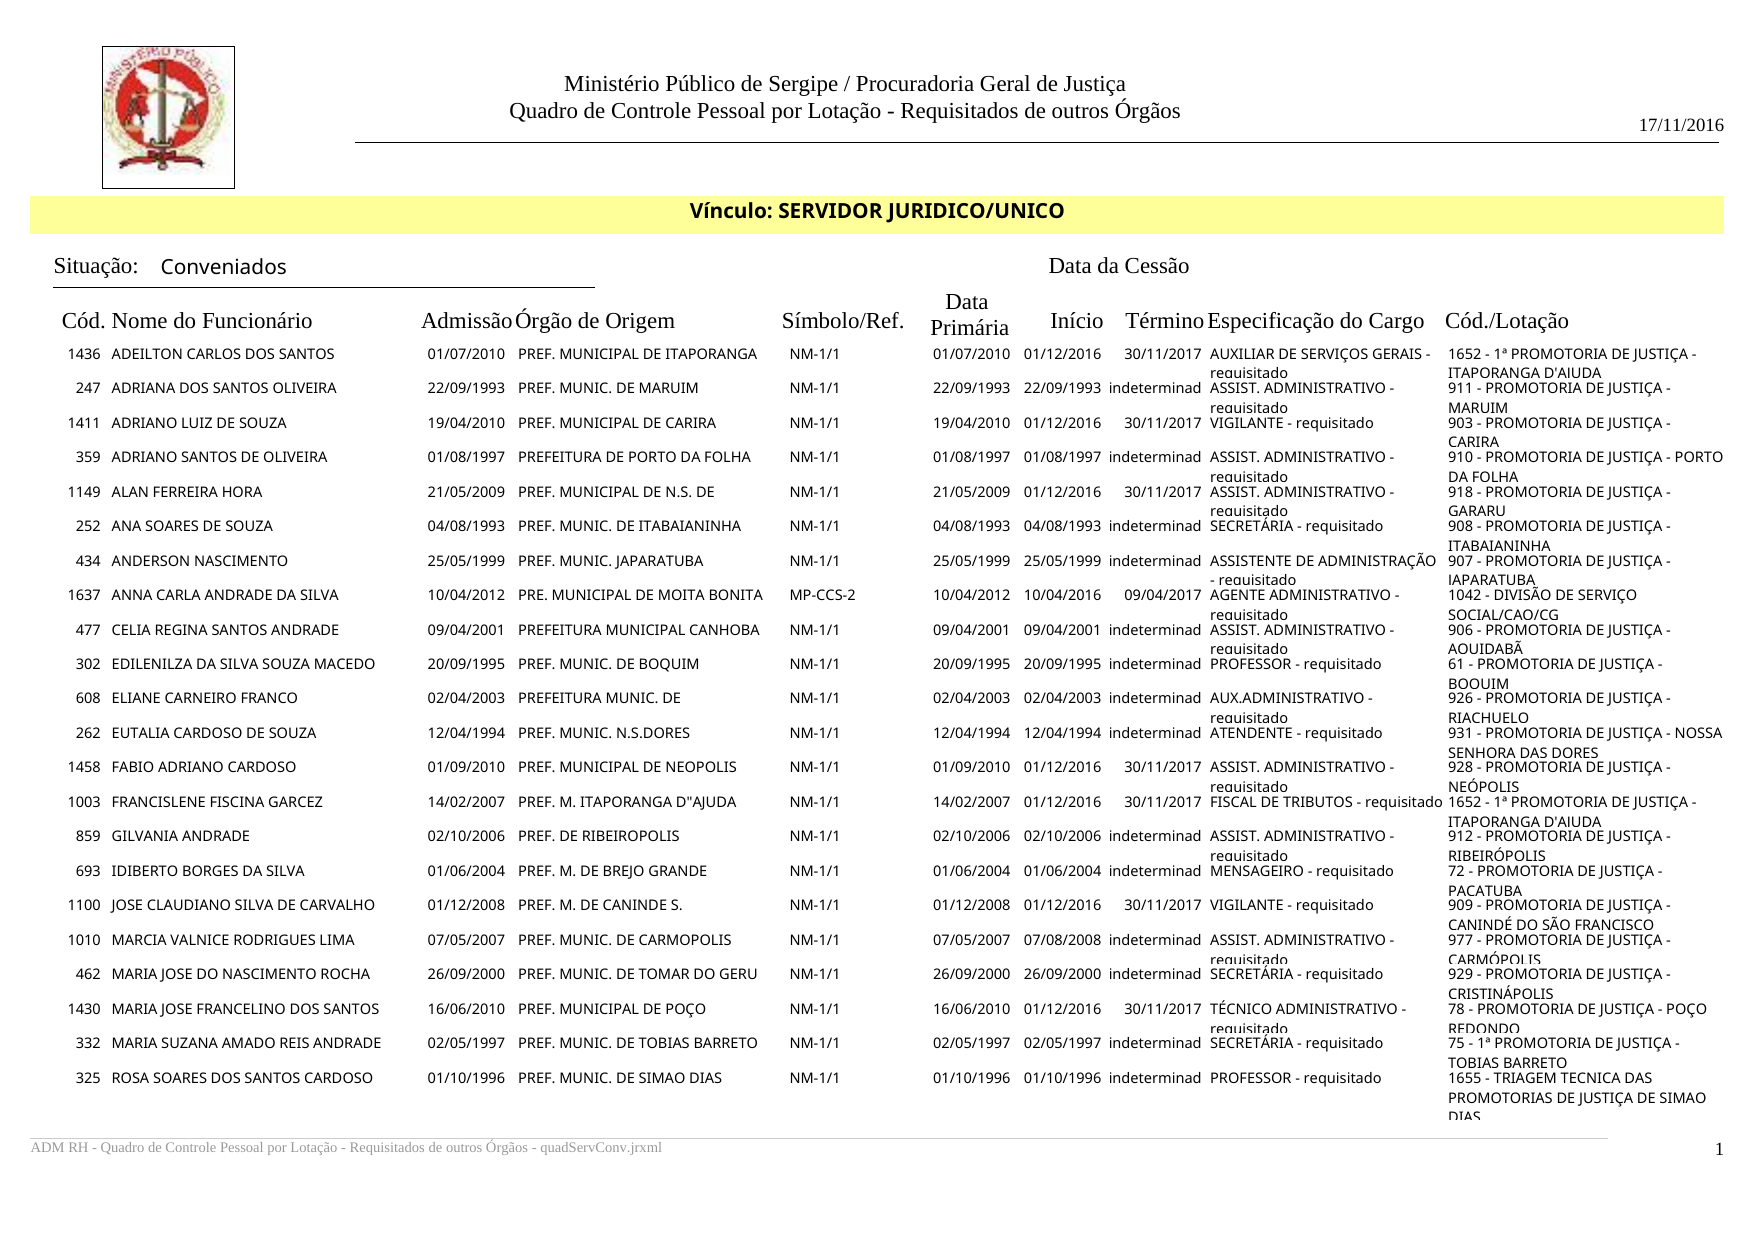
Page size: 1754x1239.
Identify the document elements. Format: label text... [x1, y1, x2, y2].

table_cell [1724, 573, 1753, 585]
table_cell [101, 1033, 111, 1056]
table_cell 01/07/2010 [423, 344, 505, 366]
table_cell [0, 413, 24, 435]
table_cell [505, 688, 518, 711]
table_cell [101, 585, 111, 607]
table_cell 911 - PROMOTORIA DE JUSTIÇA - MARUIM [1448, 378, 1724, 412]
table_cell IDIBERTO BORGES DA SILVA [111, 861, 422, 883]
table_cell PREF. M. ITAPORANGA D"AJUDA [518, 792, 782, 814]
table_cell NM-1/1 [789, 378, 913, 400]
table_cell [1010, 550, 1018, 573]
table_cell [1201, 930, 1210, 952]
table_cell MARIA JOSE DO NASCIMENTO ROCHA [111, 964, 422, 987]
table_cell SECRETÁRIA - requisitado [1210, 964, 1445, 987]
table_cell [101, 413, 111, 435]
table_cell [101, 930, 111, 952]
table_cell indeterminad [1107, 688, 1201, 711]
table_cell [101, 757, 111, 780]
table_cell 302 [24, 654, 101, 676]
table_cell [1201, 654, 1210, 676]
table_cell PREFEITURA MUNIC. DE [518, 688, 782, 711]
table_cell [505, 619, 518, 642]
table_cell ASSIST. ADMINISTRATIVO - requisitado [1210, 930, 1445, 964]
table_cell NM-1/1 [789, 999, 913, 1021]
table_cell [1101, 999, 1107, 1021]
table_cell [1724, 366, 1753, 378]
table_cell [1010, 619, 1018, 642]
table_cell 918 - PROMOTORIA DE JUSTIÇA - GARARU [1448, 481, 1724, 516]
table_cell 325 [24, 1068, 101, 1090]
table_cell 434 [24, 550, 101, 573]
table_cell [101, 861, 111, 883]
table_cell 01/08/1997 [1018, 447, 1101, 469]
table_cell [782, 792, 789, 814]
table_cell [913, 723, 922, 745]
table_cell PREF. MUNIC. N.S.DORES [518, 723, 782, 745]
table_cell 20/09/1995 [423, 654, 505, 676]
table_cell 903 - PROMOTORIA DE JUSTIÇA - CARIRA [1448, 413, 1724, 447]
table_cell [101, 378, 111, 400]
table_cell [1101, 826, 1107, 849]
table_cell Cód. [34, 308, 105, 340]
table_cell indeterminad [1107, 654, 1201, 676]
table_cell 14/02/2007 [922, 792, 1010, 814]
table_cell NM-1/1 [789, 1068, 913, 1090]
table_cell 1010 [24, 930, 101, 952]
table_cell 909 - PROMOTORIA DE JUSTIÇA - CANINDÉ DO SÃO FRANCISCO [1448, 895, 1724, 929]
table_header [0, 0, 1753, 46]
table_cell [505, 723, 518, 745]
table_cell [913, 585, 922, 607]
table_cell [1201, 861, 1210, 883]
table_cell 01/12/2016 [1018, 413, 1101, 435]
table_cell [1010, 861, 1018, 883]
table_cell JOSE CLAUDIANO SILVA DE CARVALHO [111, 895, 422, 918]
table_cell [913, 516, 922, 538]
table_cell NM-1/1 [789, 861, 913, 883]
table_cell [1724, 814, 1753, 826]
table_cell 01/10/1996 [423, 1068, 505, 1090]
table_cell NM-1/1 [789, 930, 913, 952]
table_cell 07/05/2007 [423, 930, 505, 952]
table_cell PREF. DE RIBEIROPOLIS [518, 826, 782, 849]
table_cell NM-1/1 [789, 481, 913, 504]
table_cell ALAN FERREIRA HORA [111, 481, 422, 504]
table_cell indeterminad [1107, 826, 1201, 849]
table_cell 26/09/2000 [1018, 964, 1101, 987]
table_cell [1104, 308, 1109, 340]
table_cell 02/10/2006 [423, 826, 505, 849]
table_cell 12/04/1994 [1018, 723, 1101, 745]
table_cell [782, 826, 789, 849]
table_cell 01/10/1996 [922, 1068, 1010, 1090]
table_cell [0, 1090, 1448, 1120]
table_cell [1724, 196, 1753, 234]
table_cell [0, 930, 24, 952]
table_cell [1101, 654, 1107, 676]
table_cell [299, 70, 338, 114]
table_cell 01/12/2016 [1018, 792, 1101, 814]
table_cell EDILENILZA DA SILVA SOUZA MACEDO [111, 654, 422, 676]
table_cell [0, 447, 24, 469]
table_cell 04/08/1993 [1018, 516, 1101, 538]
table_cell 01/09/2010 [423, 757, 505, 780]
table_cell [0, 688, 24, 711]
table_cell Especificação do Cargo [1207, 308, 1442, 340]
table_cell [0, 550, 24, 573]
table_cell EUTALIA CARDOSO DE SOUZA [111, 723, 422, 745]
table_cell PREFEITURA DE PORTO DA FOLHA [518, 447, 782, 469]
table_cell [358, 308, 410, 340]
table_cell [1724, 114, 1753, 141]
table_cell [505, 1068, 518, 1090]
table_cell NM-1/1 [789, 550, 913, 573]
table_cell [0, 538, 1448, 550]
table_cell [0, 1120, 1753, 1138]
table_cell [0, 308, 33, 340]
table_cell NM-1/1 [789, 895, 913, 918]
table_cell [913, 344, 922, 366]
table_cell [1101, 344, 1107, 366]
table_cell ANNA CARLA ANDRADE DA SILVA [111, 585, 422, 607]
table_cell NM-1/1 [789, 516, 913, 538]
table_cell PREF. M. DE CANINDE S. [518, 895, 782, 918]
table_cell 02/04/2003 [1018, 688, 1101, 711]
table_cell 12/04/1994 [922, 723, 1010, 745]
table_cell [505, 447, 518, 469]
table_cell [1010, 723, 1018, 745]
table_cell 693 [24, 861, 101, 883]
table_cell 01/08/1997 [423, 447, 505, 469]
table_cell [1724, 413, 1753, 435]
table_cell indeterminad [1107, 550, 1201, 573]
table_cell 247 [24, 378, 101, 400]
table_cell 10/04/2012 [423, 585, 505, 607]
table_cell [1010, 964, 1018, 987]
table_cell [782, 378, 789, 400]
table_cell [1724, 642, 1753, 654]
table_cell 931 - PROMOTORIA DE JUSTIÇA - NOSSA SENHORA DAS DORES [1448, 723, 1724, 757]
table_cell [913, 619, 922, 642]
table_cell [0, 1021, 1210, 1033]
table_cell [913, 930, 922, 952]
table_cell 10/04/2016 [1018, 585, 1101, 607]
table_cell PREF. MUNIC. JAPARATUBA [518, 550, 782, 573]
table_cell [1724, 1068, 1753, 1090]
table_cell [1010, 757, 1018, 780]
table_cell Data da Cessão [1039, 252, 1199, 285]
table_cell VIGILANTE - requisitado [1210, 413, 1445, 435]
table_cell 22/09/1993 [922, 378, 1010, 400]
table_cell [0, 619, 24, 642]
table_cell [782, 516, 789, 538]
table_cell [782, 723, 789, 745]
table_cell ATENDENTE - requisitado [1210, 723, 1445, 745]
table_cell 01/12/2008 [922, 895, 1010, 918]
table_cell [913, 1033, 922, 1056]
table_cell [0, 723, 24, 745]
table_cell [1724, 516, 1753, 538]
table_cell ASSIST. ADMINISTRATIVO - requisitado [1210, 619, 1445, 654]
table_cell [913, 792, 922, 814]
table_cell [1010, 792, 1018, 814]
table_cell ADRIANO LUIZ DE SOUZA [111, 413, 422, 435]
table_cell [1724, 469, 1753, 481]
table_cell [913, 654, 922, 676]
table_cell [1101, 481, 1107, 504]
table_cell [101, 723, 111, 745]
table_cell 30/11/2017 [1107, 344, 1201, 366]
table_cell ASSIST. ADMINISTRATIVO - requisitado [1210, 826, 1445, 861]
table_cell NM-1/1 [789, 792, 913, 814]
table_cell [1724, 952, 1753, 964]
table_cell [1018, 289, 1753, 307]
table_cell [0, 792, 24, 814]
table_cell [782, 1033, 789, 1056]
table_cell PROFESSOR - requisitado [1210, 654, 1445, 676]
table_cell [782, 550, 789, 573]
table_cell 09/04/2001 [1018, 619, 1101, 642]
table_cell ADRIANO SANTOS DE OLIVEIRA [111, 447, 422, 469]
table_cell ASSIST. ADMINISTRATIVO - requisitado [1210, 378, 1445, 412]
table_cell PREF. MUNIC. DE TOMAR DO GERU [518, 964, 782, 987]
table_cell [1201, 826, 1210, 849]
table_cell Admissão [410, 308, 512, 340]
table_cell [1724, 344, 1753, 366]
table_cell AUXILIAR DE SERVIÇOS GERAIS - requisitado [1210, 344, 1445, 378]
table_cell Conveniados [160, 252, 568, 285]
table_cell [1010, 930, 1018, 952]
table_cell indeterminad [1107, 930, 1201, 952]
table_cell indeterminad [1107, 516, 1201, 538]
table_cell [1724, 895, 1753, 918]
table_cell [1201, 619, 1210, 642]
table_cell indeterminad [1107, 964, 1201, 987]
table_cell NM-1/1 [789, 1033, 913, 1056]
table_cell [1590, 308, 1753, 340]
table_cell 02/04/2003 [423, 688, 505, 711]
table_cell [101, 792, 111, 814]
table_cell [1010, 378, 1018, 400]
table_cell [0, 585, 24, 607]
table_cell 30/11/2017 [1107, 792, 1201, 814]
table_cell [1724, 435, 1753, 447]
table_cell Nome do Funcionário [111, 308, 358, 340]
table_cell [299, 114, 338, 141]
table_cell 17/11/2016 [1514, 114, 1724, 141]
table_cell [1724, 849, 1753, 861]
table_cell [505, 895, 518, 918]
table_cell [0, 366, 1210, 378]
table_cell [1724, 745, 1753, 757]
table_cell 14/02/2007 [423, 792, 505, 814]
table_cell [913, 550, 922, 573]
table_cell 16/06/2010 [922, 999, 1010, 1021]
table_cell [505, 413, 518, 435]
table_cell 75 - 1ª PROMOTORIA DE JUSTIÇA - TOBIAS BARRETO [1448, 1033, 1724, 1067]
table_cell [1724, 1090, 1753, 1120]
table_cell [0, 400, 1210, 412]
table_cell [782, 964, 789, 987]
table_cell 859 [24, 826, 101, 849]
table_cell AGENTE ADMINISTRATIVO - requisitado [1210, 585, 1445, 619]
table_cell 02/04/2003 [922, 688, 1010, 711]
table_cell [505, 757, 518, 780]
table_cell 908 - PROMOTORIA DE JUSTIÇA - ITABAIANINHA [1448, 516, 1724, 550]
table_cell 1 [1608, 1138, 1724, 1165]
table_cell [101, 550, 111, 573]
table_cell PREF. MUNIC. DE BOQUIM [518, 654, 782, 676]
table_cell TÉCNICO ADMINISTRATIVO - requisitado [1210, 999, 1445, 1033]
table_cell [505, 344, 518, 366]
table_cell MP-CCS-2 [789, 585, 913, 607]
table_cell 61 - PROMOTORIA DE JUSTIÇA - BOQUIM [1448, 654, 1724, 688]
table_cell [0, 987, 1448, 998]
table_cell 1652 - 1ª PROMOTORIA DE JUSTIÇA - ITAPORANGA D'AJUDA [1448, 344, 1724, 378]
table_cell [1101, 723, 1107, 745]
table_cell [1724, 826, 1753, 849]
table_cell [101, 447, 111, 469]
table_cell 907 - PROMOTORIA DE JUSTIÇA - JAPARATUBA [1448, 550, 1724, 585]
table_cell [1724, 780, 1753, 792]
table_cell [1018, 308, 1036, 340]
table_cell [1101, 413, 1107, 435]
table_cell [1010, 447, 1018, 469]
table_cell [0, 861, 24, 883]
table_cell PREF. MUNICIPAL DE POÇO [518, 999, 782, 1021]
table_cell [1724, 1033, 1753, 1056]
table_cell 1637 [24, 585, 101, 607]
table_cell [1201, 550, 1210, 573]
table_cell [1201, 999, 1210, 1021]
table_cell Ministério Público de Sergipe / Procuradoria Geral de Justiça Quadro de Controle Pessoal por Lotação - Requisitados de outros Órgãos [339, 70, 1352, 141]
table_cell ANDERSON NASCIMENTO [111, 550, 422, 573]
table_cell FABIO ADRIANO CARDOSO [111, 757, 422, 780]
table_cell [1101, 378, 1107, 400]
table_cell [505, 378, 518, 400]
table_cell [1201, 481, 1210, 504]
table_cell [1724, 619, 1753, 642]
table_cell Início [1036, 308, 1103, 340]
table_cell [913, 895, 922, 918]
table_cell indeterminad [1107, 619, 1201, 642]
table_cell [0, 711, 1210, 723]
table_cell [1201, 585, 1210, 607]
table_cell [1201, 413, 1210, 435]
table_cell [0, 344, 24, 366]
table_cell PREF. MUNICIPAL DE ITAPORANGA [518, 344, 782, 366]
table_cell indeterminad [1107, 723, 1201, 745]
table_cell 19/04/2010 [922, 413, 1010, 435]
table_cell [0, 952, 1210, 964]
table_cell ASSISTENTE DE ADMINISTRAÇÃO - requisitado [1210, 550, 1445, 585]
table_cell 02/05/1997 [1018, 1033, 1101, 1056]
table_cell 25/05/1999 [922, 550, 1010, 573]
table_cell [1724, 654, 1753, 676]
table_cell [505, 964, 518, 987]
table_cell [0, 481, 24, 504]
table_cell VIGILANTE - requisitado [1210, 895, 1445, 918]
table_cell NM-1/1 [789, 964, 913, 987]
table_cell [0, 780, 1210, 792]
table_cell [0, 883, 1448, 895]
table_cell [0, 70, 102, 114]
table_cell 30/11/2017 [1107, 481, 1201, 504]
table_cell 09/04/2001 [423, 619, 505, 642]
table_cell [782, 481, 789, 504]
table_cell [1724, 999, 1753, 1021]
table_cell 25/05/1999 [1018, 550, 1101, 573]
table_cell [505, 585, 518, 607]
table_cell 22/09/1993 [423, 378, 505, 400]
table_cell [1724, 987, 1753, 998]
table_cell [782, 895, 789, 918]
table_cell 462 [24, 964, 101, 987]
table_cell [1101, 550, 1107, 573]
table_cell [1201, 964, 1210, 987]
table_cell [913, 1068, 922, 1090]
table_cell PREF. MUNICIPAL DE N.S. DE [518, 481, 782, 504]
table_cell NM-1/1 [789, 654, 913, 676]
table_cell [505, 792, 518, 814]
table_cell SECRETÁRIA - requisitado [1210, 1033, 1445, 1056]
table_cell [1201, 378, 1210, 400]
table_cell [0, 378, 24, 400]
table_cell [1101, 895, 1107, 918]
table_cell indeterminad [1107, 1033, 1201, 1056]
table_cell [101, 826, 111, 849]
table_cell PREF. MUNIC. DE ITABAIANINHA [518, 516, 782, 538]
table_cell CELIA REGINA SANTOS ANDRADE [111, 619, 422, 642]
table_cell 02/05/1997 [423, 1033, 505, 1056]
table_cell 910 - PROMOTORIA DE JUSTIÇA - PORTO DA FOLHA [1448, 447, 1724, 481]
table_cell [505, 861, 518, 883]
table_cell [1101, 619, 1107, 642]
table_cell [1010, 516, 1018, 538]
table_cell MARIA SUZANA AMADO REIS ANDRADE [111, 1033, 422, 1056]
table_cell [1724, 918, 1753, 929]
table_cell MARIA JOSE FRANCELINO DOS SANTOS [111, 999, 422, 1021]
table_cell NM-1/1 [789, 688, 913, 711]
table_cell [101, 516, 111, 538]
table_cell PREF. MUNIC. DE MARUIM [518, 378, 782, 400]
table_cell [0, 114, 102, 141]
table_cell [0, 1033, 24, 1056]
table_cell 01/07/2010 [922, 344, 1010, 366]
table_cell [782, 413, 789, 435]
table_cell [782, 930, 789, 952]
table_cell [101, 481, 111, 504]
table_cell [1201, 723, 1210, 745]
table_cell Término [1109, 308, 1204, 340]
table_cell [0, 516, 24, 538]
table_cell [153, 252, 160, 285]
table_cell PREF. MUNIC. DE TOBIAS BARRETO [518, 1033, 782, 1056]
table_cell [0, 1138, 30, 1165]
table_cell [913, 481, 922, 504]
table_cell [505, 550, 518, 573]
table_cell GILVANIA ANDRADE [111, 826, 422, 849]
table_cell [0, 1068, 24, 1090]
table_cell 912 - PROMOTORIA DE JUSTIÇA - RIBEIRÓPOLIS [1448, 826, 1724, 861]
table_cell [1010, 895, 1018, 918]
table_cell 01/12/2016 [1018, 481, 1101, 504]
table_cell [913, 447, 922, 469]
table_cell [1352, 114, 1513, 141]
table_cell NM-1/1 [789, 447, 913, 469]
table_cell 1149 [24, 481, 101, 504]
table_cell [1724, 585, 1753, 607]
table_cell 01/12/2016 [1018, 344, 1101, 366]
table_cell PREFEITURA MUNICIPAL CANHOBA [518, 619, 782, 642]
table_cell [913, 964, 922, 987]
table_cell PREF. M. DE BREJO GRANDE [518, 861, 782, 883]
table_cell [1010, 999, 1018, 1021]
table_cell [1724, 964, 1753, 987]
table_cell 26/09/2000 [423, 964, 505, 987]
table_cell 78 - PROMOTORIA DE JUSTIÇA - POÇO REDONDO [1448, 999, 1724, 1033]
table_cell [1101, 861, 1107, 883]
table_cell 1655 - TRIAGEM TECNICA DAS PROMOTORIAS DE JUSTIÇA DE SIMAO DIAS [1448, 1068, 1724, 1120]
table_cell MARCIA VALNICE RODRIGUES LIMA [111, 930, 422, 952]
table_cell [716, 308, 782, 340]
table_cell [101, 1068, 111, 1090]
table_cell 1003 [24, 792, 101, 814]
table_cell 22/09/1993 [1018, 378, 1101, 400]
table_cell [782, 999, 789, 1021]
table_cell [913, 378, 922, 400]
table_cell 25/05/1999 [423, 550, 505, 573]
table_cell [1101, 585, 1107, 607]
table_cell ELIANE CARNEIRO FRANCO [111, 688, 422, 711]
table_cell FRANCISLENE FISCINA GARCEZ [111, 792, 422, 814]
table_cell [1201, 792, 1210, 814]
table_cell SECRETÁRIA - requisitado [1210, 516, 1445, 538]
table_cell [0, 607, 1210, 619]
table_cell [0, 964, 24, 987]
table_cell [1724, 688, 1753, 711]
table_cell 10/04/2012 [922, 585, 1010, 607]
table_cell [782, 585, 789, 607]
table_cell [1724, 538, 1753, 550]
table_cell [1724, 861, 1753, 883]
table_cell [1724, 757, 1753, 780]
table_cell [0, 757, 24, 780]
table_cell 01/12/2016 [1018, 999, 1101, 1021]
table_cell ROSA SOARES DOS SANTOS CARDOSO [111, 1068, 422, 1090]
table_cell [1201, 688, 1210, 711]
table_cell 332 [24, 1033, 101, 1056]
table_cell [1724, 1138, 1753, 1165]
table_cell Cód./Lotação [1445, 308, 1590, 340]
table_cell PREF. MUNIC. DE CARMOPOLIS [518, 930, 782, 952]
table_cell [1101, 930, 1107, 952]
table_cell [0, 918, 1448, 929]
table_cell [101, 895, 111, 918]
table_cell PRE. MUNICIPAL DE MOITA BONITA [518, 585, 782, 607]
table_cell [101, 619, 111, 642]
table_cell [0, 676, 1448, 688]
table_cell 1436 [24, 344, 101, 366]
table_cell [1101, 757, 1107, 780]
table_cell [1101, 792, 1107, 814]
table_cell NM-1/1 [789, 757, 913, 780]
table_cell [1724, 711, 1753, 723]
table_cell [782, 447, 789, 469]
table_cell [299, 144, 1753, 187]
table_cell [0, 826, 24, 849]
table_cell [0, 849, 1210, 861]
table_cell 477 [24, 619, 101, 642]
table_cell [913, 861, 922, 883]
table_cell 30/11/2017 [1107, 895, 1201, 918]
table_cell [1724, 550, 1753, 573]
table_cell [1010, 654, 1018, 676]
table_cell [1010, 585, 1018, 607]
table_cell 01/12/2016 [1018, 895, 1101, 918]
table_cell [0, 252, 53, 285]
table_cell 26/09/2000 [922, 964, 1010, 987]
table_cell 01/06/2004 [922, 861, 1010, 883]
table_cell [1724, 792, 1753, 814]
table_cell Órgão de Origem [515, 308, 716, 340]
table_cell [101, 999, 111, 1021]
table_cell 01/06/2004 [1018, 861, 1101, 883]
table_cell ADM RH - Quadro de Controle Pessoal por Lotação - Requisitados de outros Órgãos - quadServConv.jrxml [30, 1139, 1608, 1165]
table_cell [1010, 1033, 1018, 1056]
table_cell [1201, 447, 1210, 469]
table_cell 02/10/2006 [1018, 826, 1101, 849]
table_cell 01/06/2004 [423, 861, 505, 883]
table_cell 01/10/1996 [1018, 1068, 1101, 1090]
table_cell 20/09/1995 [922, 654, 1010, 676]
table_cell [1010, 481, 1018, 504]
table_cell [1201, 516, 1210, 538]
table_cell [0, 469, 1210, 481]
table_cell 02/10/2006 [922, 826, 1010, 849]
table_cell [1101, 1033, 1107, 1056]
table_cell 1411 [24, 413, 101, 435]
table_cell Símbolo/Ref. [782, 308, 913, 340]
table_cell [101, 688, 111, 711]
table_cell [0, 144, 102, 187]
table_cell [101, 654, 111, 676]
table_cell [505, 826, 518, 849]
table_cell [1101, 1068, 1107, 1090]
table_cell 12/04/1994 [423, 723, 505, 745]
table_cell [0, 642, 1210, 654]
table_cell [505, 654, 518, 676]
table_cell indeterminad [1107, 861, 1201, 883]
table_cell [1201, 895, 1210, 918]
table_cell 01/09/2010 [922, 757, 1010, 780]
table_cell [913, 688, 922, 711]
table_cell 977 - PROMOTORIA DE JUSTIÇA - CARMÓPOLIS [1448, 930, 1724, 964]
table_cell [1010, 1068, 1018, 1090]
table_cell [505, 481, 518, 504]
table_cell 02/05/1997 [922, 1033, 1010, 1056]
table_cell [1201, 1068, 1210, 1090]
table_cell NM-1/1 [789, 344, 913, 366]
table_cell NM-1/1 [789, 619, 913, 642]
table_cell [0, 46, 102, 70]
table_cell MENSAGEIRO - requisitado [1210, 861, 1445, 883]
table_cell 30/11/2017 [1107, 757, 1201, 780]
table_cell [0, 188, 1753, 196]
table_cell PREF. MUNIC. DE SIMAO DIAS [518, 1068, 782, 1090]
table_cell [1201, 1033, 1210, 1056]
table_cell [105, 308, 111, 340]
table_cell 252 [24, 516, 101, 538]
table_cell FISCAL DE TRIBUTOS - requisitado [1210, 792, 1445, 826]
table_cell [0, 435, 1448, 447]
table_cell [1724, 930, 1753, 952]
table_cell PREF. MUNICIPAL DE CARIRA [518, 413, 782, 435]
table_cell [0, 504, 1210, 516]
table_cell [1724, 1056, 1753, 1067]
table_cell 04/08/1993 [922, 516, 1010, 538]
table_cell 16/06/2010 [423, 999, 505, 1021]
table_cell ADRIANA DOS SANTOS OLIVEIRA [111, 378, 422, 400]
table_cell 19/04/2010 [423, 413, 505, 435]
table_cell [782, 619, 789, 642]
table_cell 926 - PROMOTORIA DE JUSTIÇA - RIACHUELO [1448, 688, 1724, 723]
table_cell [505, 1033, 518, 1056]
table_cell 262 [24, 723, 101, 745]
table_cell [782, 688, 789, 711]
table_cell ASSIST. ADMINISTRATIVO - requisitado [1210, 447, 1445, 481]
table_cell [101, 964, 111, 987]
table_cell 30/11/2017 [1107, 413, 1201, 435]
table_cell NM-1/1 [789, 413, 913, 435]
table_cell [1352, 70, 1753, 114]
table_cell indeterminad [1107, 447, 1201, 469]
table_cell 21/05/2009 [922, 481, 1010, 504]
table_cell [782, 861, 789, 883]
table_cell [1724, 447, 1753, 469]
table_cell [0, 234, 1753, 252]
table_cell [0, 196, 30, 234]
table_cell 1042 - DIVISÃO DE SERVIÇO SOCIAL/CAO/CG [1448, 585, 1724, 619]
table_cell PREF. MUNICIPAL DE NEOPOLIS [518, 757, 782, 780]
table_cell 04/08/1993 [423, 516, 505, 538]
table_cell [1101, 688, 1107, 711]
table_cell [1010, 826, 1018, 849]
table_cell [1724, 400, 1753, 412]
table_cell ASSIST. ADMINISTRATIVO - requisitado [1210, 757, 1445, 792]
table_cell [1724, 481, 1753, 504]
table_cell [782, 344, 789, 366]
table_cell 906 - PROMOTORIA DE JUSTIÇA - AQUIDABÃ [1448, 619, 1724, 654]
table_cell [0, 745, 1448, 757]
table_cell 01/08/1997 [922, 447, 1010, 469]
table_cell ASSIST. ADMINISTRATIVO - requisitado [1210, 481, 1445, 516]
table_cell [782, 757, 789, 780]
table_cell 1458 [24, 757, 101, 780]
table_cell [1010, 344, 1018, 366]
table_cell [0, 573, 1210, 585]
table_cell [1724, 378, 1753, 400]
table_cell [1724, 607, 1753, 619]
table_cell NM-1/1 [789, 826, 913, 849]
table_cell [1010, 688, 1018, 711]
table_cell [782, 1068, 789, 1090]
table_cell 07/08/2008 [1018, 930, 1101, 952]
table_cell [913, 826, 922, 849]
table_cell [0, 999, 24, 1021]
table_cell ADEILTON CARLOS DOS SANTOS [111, 344, 422, 366]
table_cell 09/04/2001 [922, 619, 1010, 642]
table_cell Vínculo: SERVIDOR JURIDICO/UNICO [30, 196, 1724, 234]
table_cell 1100 [24, 895, 101, 918]
table_cell [1724, 676, 1753, 688]
table_cell [0, 289, 916, 307]
table_cell [1101, 964, 1107, 987]
table_cell 09/04/2017 [1107, 585, 1201, 607]
table_cell [1724, 883, 1753, 895]
table_cell 30/11/2017 [1107, 999, 1201, 1021]
table_cell Situação: [53, 252, 153, 285]
table_cell 1430 [24, 999, 101, 1021]
table_cell 07/05/2007 [922, 930, 1010, 952]
table_cell [299, 46, 1753, 70]
table_cell [1010, 413, 1018, 435]
table_cell 21/05/2009 [423, 481, 505, 504]
table_cell [782, 654, 789, 676]
table_cell [1199, 252, 1753, 285]
table_cell NM-1/1 [789, 723, 913, 745]
table_cell [235, 46, 299, 187]
table_cell [505, 930, 518, 952]
table_cell Data Primária [916, 288, 1018, 340]
table_cell [0, 654, 24, 676]
table_cell 01/12/2008 [423, 895, 505, 918]
table_cell AUX.ADMINISTRATIVO - requisitado [1210, 688, 1445, 723]
table_cell 359 [24, 447, 101, 469]
table_cell [0, 1056, 1448, 1067]
table_cell 72 - PROMOTORIA DE JUSTIÇA - PACATUBA [1448, 861, 1724, 895]
table_cell indeterminad [1107, 378, 1201, 400]
table_cell [505, 516, 518, 538]
table_cell indeterminad [1107, 1068, 1201, 1090]
table_cell [101, 344, 111, 366]
table_cell ANA SOARES DE SOUZA [111, 516, 422, 538]
table_cell 928 - PROMOTORIA DE JUSTIÇA - NEÓPOLIS [1448, 757, 1724, 792]
table_cell [1101, 516, 1107, 538]
table_cell [913, 999, 922, 1021]
table_cell [1101, 447, 1107, 469]
table_cell 1652 - 1ª PROMOTORIA DE JUSTIÇA - ITAPORANGA D'AJUDA [1448, 792, 1724, 826]
table_cell [913, 413, 922, 435]
table_cell 608 [24, 688, 101, 711]
table_cell [1724, 1021, 1753, 1033]
table_cell [0, 814, 1210, 826]
table_cell 20/09/1995 [1018, 654, 1101, 676]
table_cell [1724, 723, 1753, 745]
table_cell [913, 757, 922, 780]
table_cell PROFESSOR - requisitado [1210, 1068, 1445, 1090]
table_cell [505, 999, 518, 1021]
table_cell [1201, 757, 1210, 780]
table_cell [1724, 504, 1753, 516]
table_cell 01/12/2016 [1018, 757, 1101, 780]
table_cell 929 - PROMOTORIA DE JUSTIÇA - CRISTINÁPOLIS [1448, 964, 1724, 998]
table_cell [568, 252, 1039, 285]
table_cell [1201, 344, 1210, 366]
table_cell [0, 895, 24, 918]
